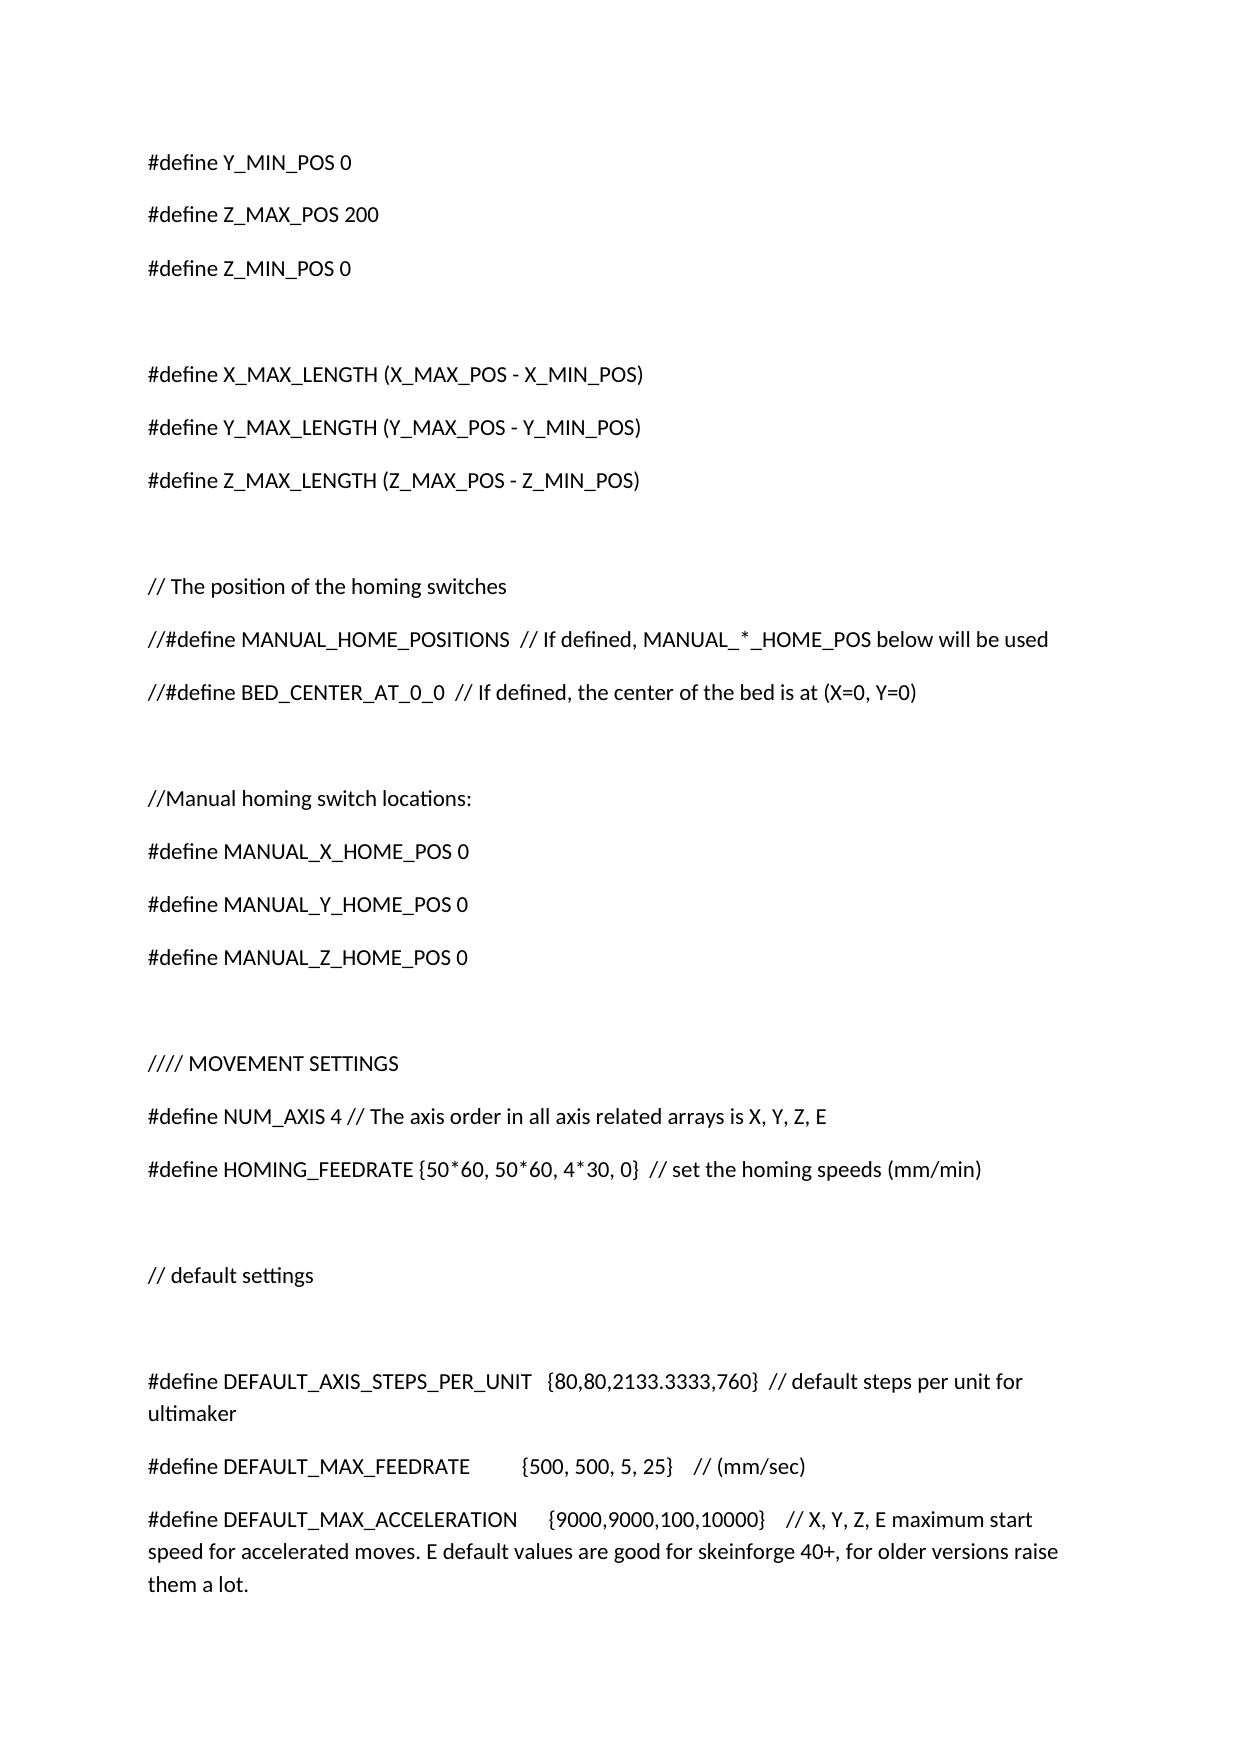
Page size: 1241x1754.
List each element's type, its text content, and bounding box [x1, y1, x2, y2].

text #define NUM_AXIS 4 // The axis order in all axis related arrays is X, Y, Z, E [148, 1102, 1093, 1130]
text #define Y_MAX_LENGTH (Y_MAX_POS - Y_MIN_POS) [148, 413, 1093, 441]
text #define HOMING_FEEDRATE {50*60, 50*60, 4*30, 0} // set the homing speeds (mm/min) [148, 1155, 1093, 1183]
text #define MANUAL_X_HOME_POS 0 [148, 837, 1093, 865]
text #define X_MAX_LENGTH (X_MAX_POS - X_MIN_POS) [148, 360, 1093, 388]
text #define DEFAULT_MAX_ACCELERATION {9000,9000,100,10000} // X, Y, Z, E maximum start speed for accelerated moves. E default values are good for skeinforge 40+, for older versions raise them a lot. [148, 1505, 1093, 1598]
text //#define MANUAL_HOME_POSITIONS // If defined, MANUAL_*_HOME_POS below will be used [148, 625, 1093, 653]
text #define Z_MAX_POS 200 [148, 201, 1093, 229]
text #define MANUAL_Z_HOME_POS 0 [148, 943, 1093, 971]
text #define DEFAULT_MAX_FEEDRATE {500, 500, 5, 25} // (mm/sec) [148, 1452, 1093, 1480]
text // The position of the homing switches [148, 572, 1093, 600]
text // default settings [148, 1261, 1093, 1289]
text //Manual homing switch locations: [148, 784, 1093, 812]
text #define Y_MIN_POS 0 [148, 148, 1093, 176]
text //#define BED_CENTER_AT_0_0 // If defined, the center of the bed is at (X=0, Y=0) [148, 678, 1093, 706]
text #define MANUAL_Y_HOME_POS 0 [148, 890, 1093, 918]
text //// MOVEMENT SETTINGS [148, 1049, 1093, 1077]
text #define Z_MIN_POS 0 [148, 254, 1093, 282]
text #define Z_MAX_LENGTH (Z_MAX_POS - Z_MIN_POS) [148, 466, 1093, 494]
text #define DEFAULT_AXIS_STEPS_PER_UNIT {80,80,2133.3333,760} // default steps per unit for ultimaker [148, 1367, 1093, 1427]
